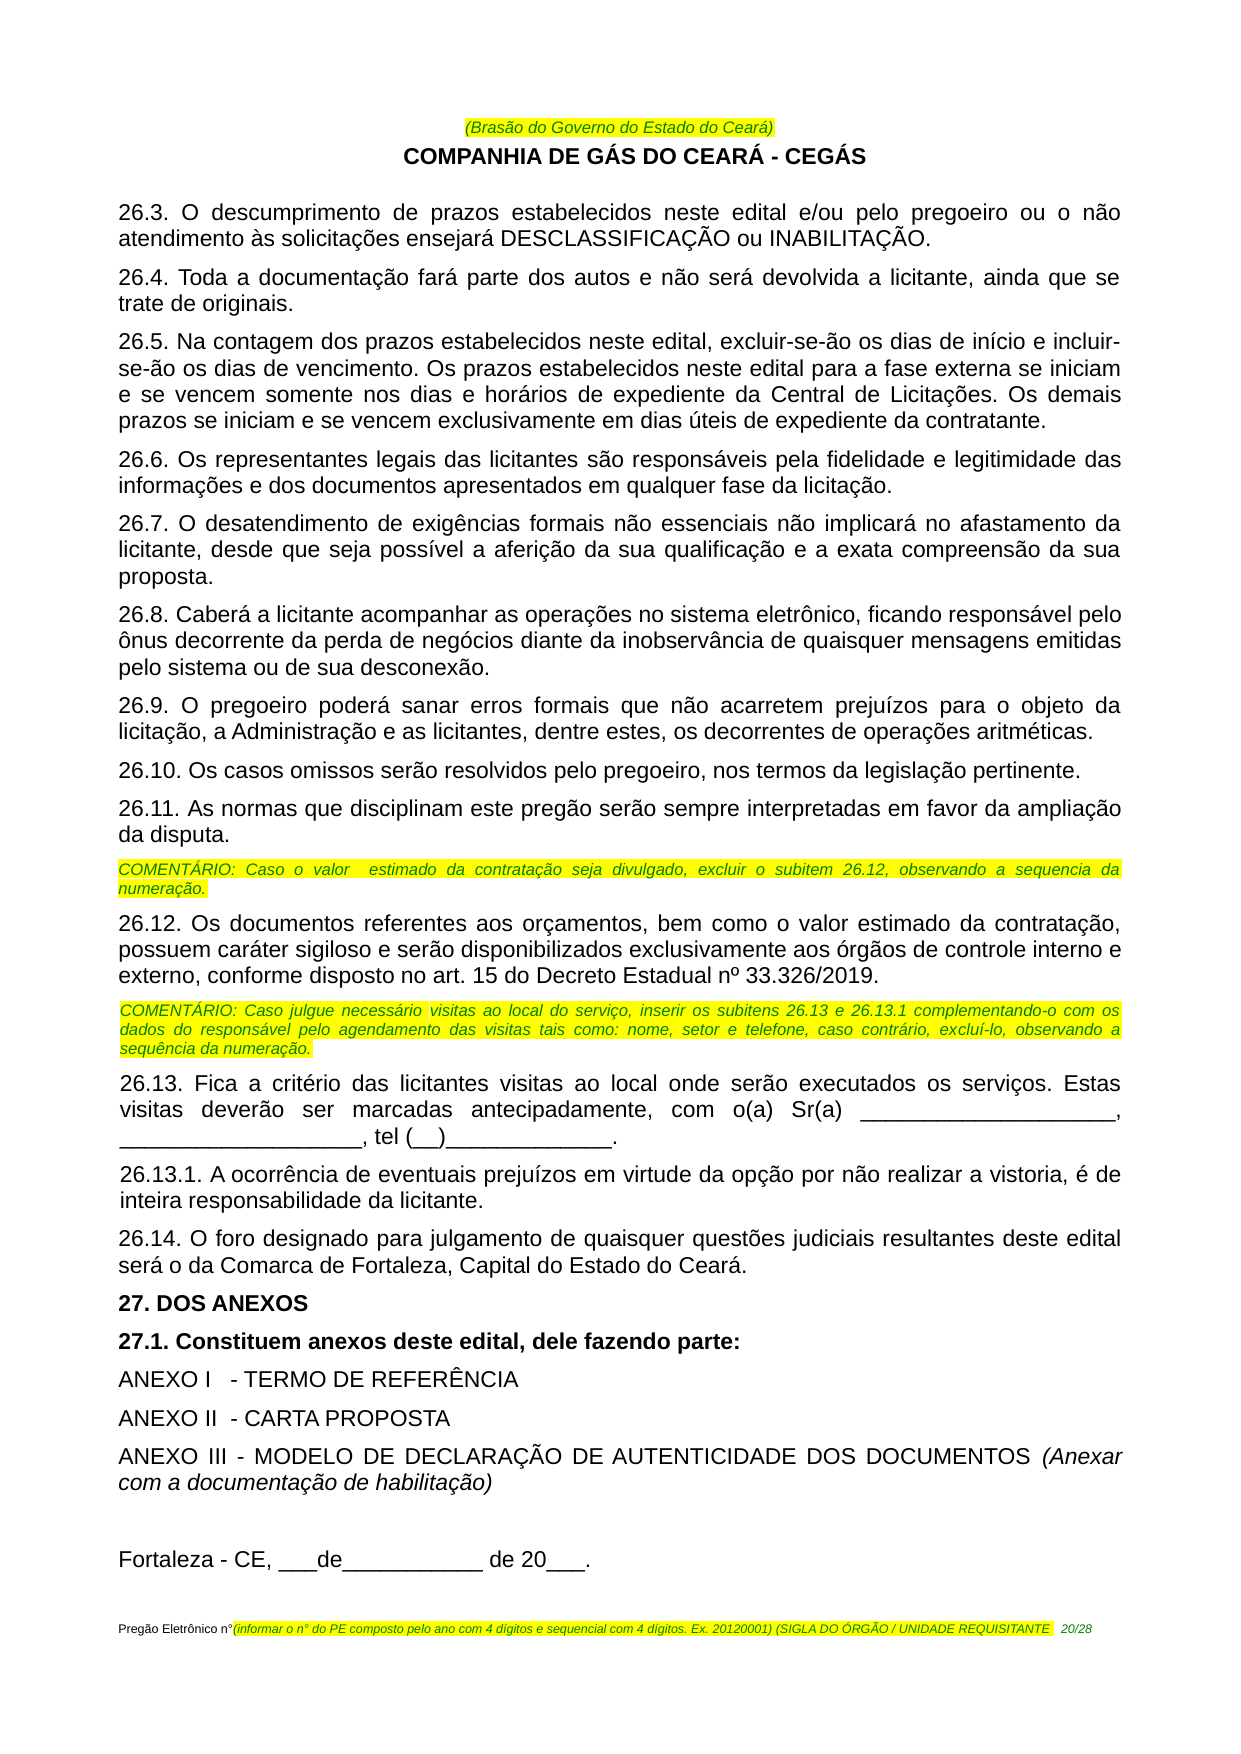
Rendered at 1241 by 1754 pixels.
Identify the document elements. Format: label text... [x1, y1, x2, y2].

text 26.13.1. A ocorrência de eventuais prejuízos em virtude da opção por não realizar a vistoria, é de inteira responsabilidade da licitante. [119, 1161, 1122, 1213]
text 26.7. O desatendimento de exigências formais não essenciais não implicará no afastamento da licitante, desde que seja possível a aferição da sua qualificação e a exata compreensão da sua proposta. [118, 510, 1122, 589]
text 26.14. O foro designado para julgamento de quaisquer questões judiciais resultantes deste edital será o da Comarca de Fortaleza, Capital do Estado do Ceará. [118, 1225, 1122, 1278]
text ANEXO III - MODELO DE DECLARAÇÃO DE AUTENTICIDADE DOS DOCUMENTOS (Anexar com a documentação de habilitação) [118, 1443, 1122, 1496]
text 26.6. Os representantes legais das licitantes são responsáveis pela fidelidade e legitimidade das informações e dos documentos apresentados em qualquer fase da licitação. [118, 446, 1122, 498]
text 26.5. Na contagem dos prazos estabelecidos neste edital, excluir-se-ão os dias de início e incluir-se-ão os dias de vencimento. Os prazos estabelecidos neste edital para a fase externa se iniciam e se vencem somente nos dias e horários de expediente da Central de Licitações. Os demais prazos se iniciam e se vencem exclusivamente em dias úteis de expediente da contratante. [118, 328, 1122, 434]
text 26.11. As normas que disciplinam este pregão serão sempre interpretadas em favor da ampliação da disputa. [118, 795, 1122, 847]
text 26.10. Os casos omissos serão resolvidos pelo pregoeiro, nos termos da legislação pertinente. [118, 757, 1122, 783]
text 26.13. Fica a critério das licitantes visitas ao local onde serão executados os serviços. Estas visitas deverão ser marcadas antecipadamente, com o(a) Sr(a) ____________________, ___________________, tel (__)_____________. [119, 1070, 1122, 1149]
text COMENTÁRIO: Caso o valor estimado da contratação seja divulgado, excluir o subitem 26.12, observando a sequencia da numeração. [118, 859, 1122, 898]
text COMENTÁRIO: Caso julgue necessário visitas ao local do serviço, inserir os subitens 26.13 e 26.13.1 complementando-o com os dados do responsável pelo agendamento das visitas tais como: nome, setor e telefone, caso contrário, excluí-lo, observando a sequência da numeração. [119, 1001, 1122, 1058]
text Fortaleza - CE, ___de___________ de 20___. [118, 1546, 1122, 1572]
text 26.3. O descumprimento de prazos estabelecidos neste edital e/ou pelo pregoeiro ou o não atendimento às solicitações ensejará DESCLASSIFICAÇÃO ou INABILITAÇÃO. [118, 199, 1122, 252]
text 26.4. Toda a documentação fará parte dos autos e não será devolvida a licitante, ainda que se trate de originais. [118, 264, 1122, 316]
text 26.8. Caberá a licitante acompanhar as operações no sistema eletrônico, ficando responsável pelo ônus decorrente da perda de negócios diante da inobservância de quaisquer mensagens emitidas pelo sistema ou de sua desconexão. [118, 601, 1122, 680]
text ANEXO I - TERMO DE REFERÊNCIA [118, 1366, 1122, 1393]
text 26.9. O pregoeiro poderá sanar erros formais que não acarretem prejuízos para o objeto da licitação, a Administração e as licitantes, dentre estes, os decorrentes de operações aritméticas. [118, 692, 1122, 745]
text ANEXO II - CARTA PROPOSTA [118, 1405, 1122, 1431]
text 27. DOS ANEXOS [118, 1290, 1122, 1316]
text 26.12. Os documentos referentes aos orçamentos, bem como o valor estimado da contratação, possuem caráter sigiloso e serão disponibilizados exclusivamente aos órgãos de controle interno e externo, conforme disposto no art. 15 do Decreto Estadual nº 33.326/2019. [118, 909, 1122, 989]
text 27.1. Constituem anexos deste edital, dele fazendo parte: [118, 1328, 1122, 1354]
